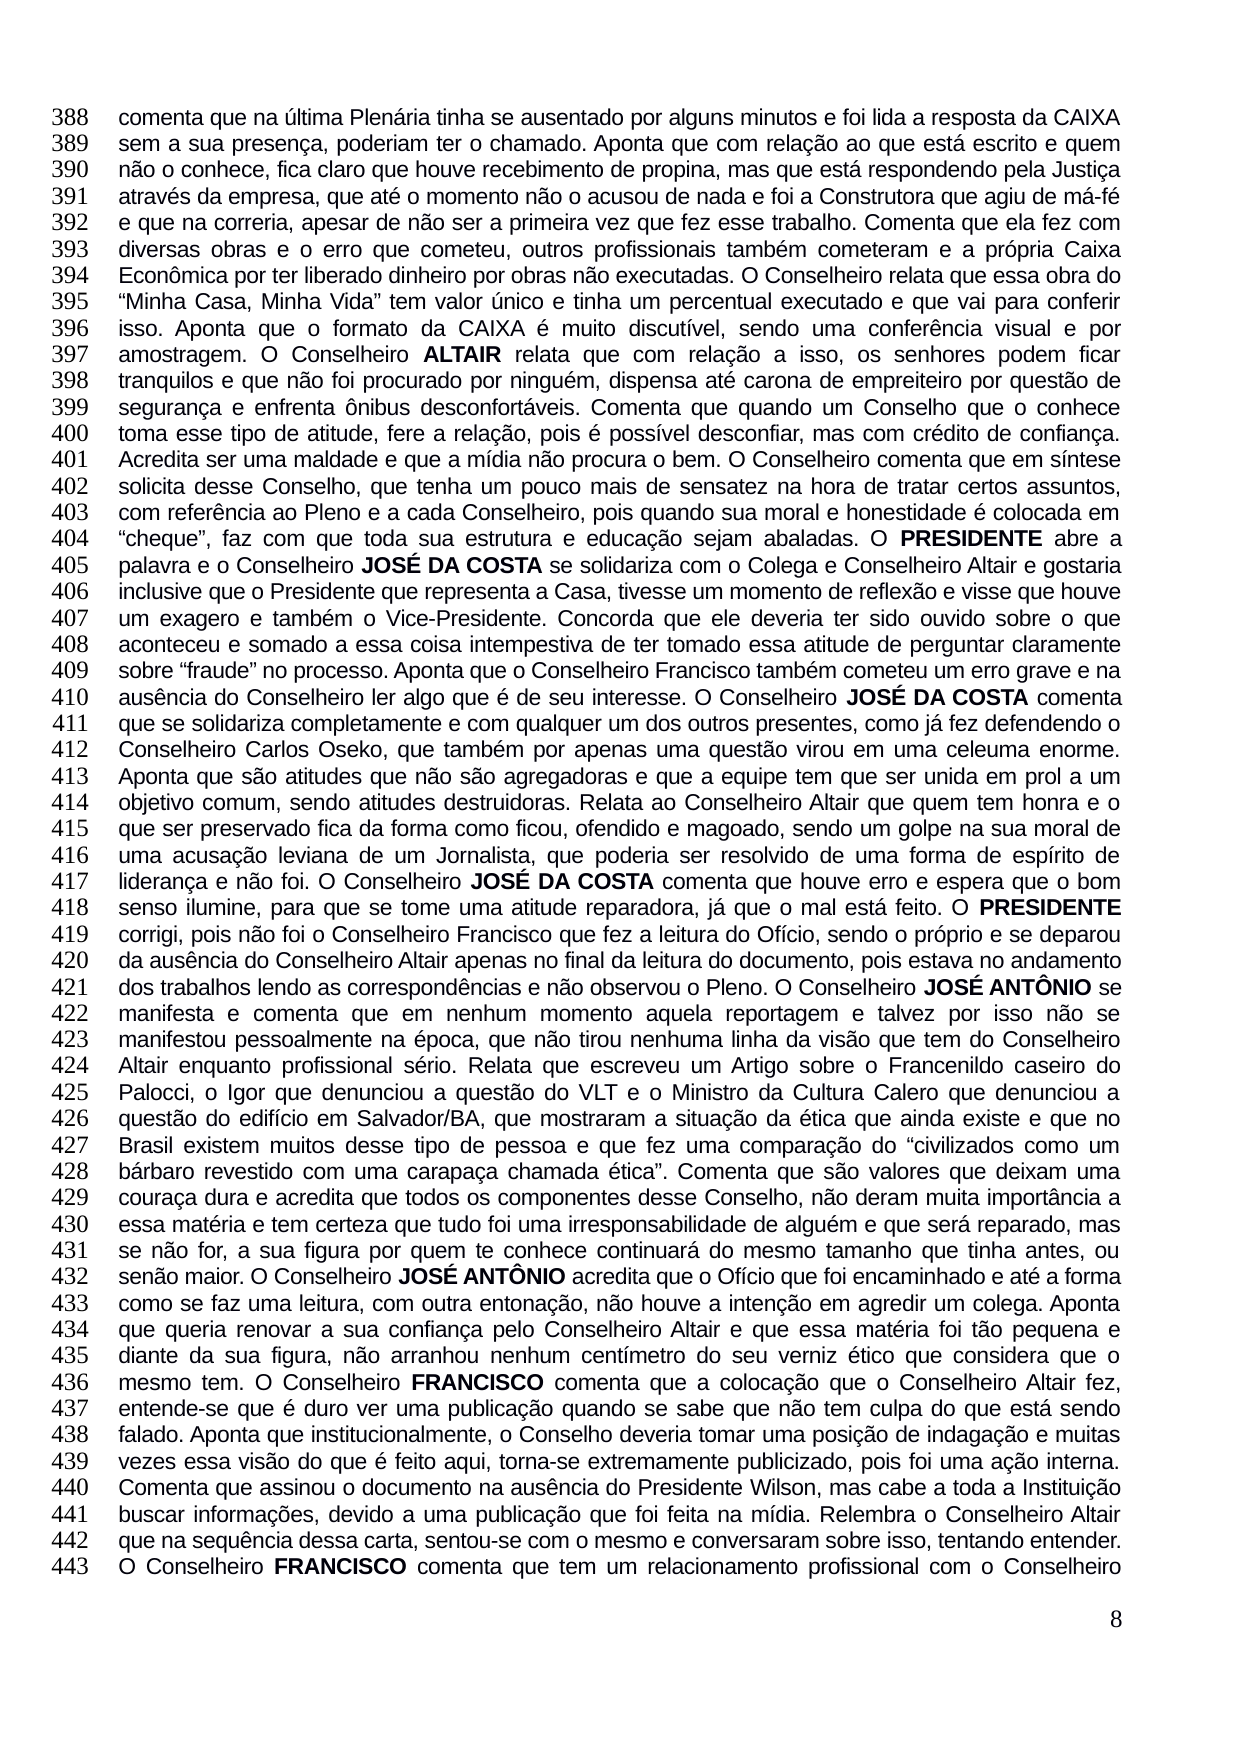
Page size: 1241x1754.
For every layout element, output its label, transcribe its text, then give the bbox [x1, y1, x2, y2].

text comenta que na última Plenária tinha se ausentado por alguns minutos e foi lida a resposta da CAIXA sem a sua presença, poderiam ter o chamado. Aponta que com relação ao que está escrito e quem não o conhece, fica claro que houve recebimento de propina, mas que está respondendo pela Justiça através da empresa, que até o momento não o acusou de nada e foi a Construtora que agiu de má-fé e que na correria, apesar de não ser a primeira vez que fez esse trabalho. Comenta que ela fez com diversas obras e o erro que cometeu, outros profissionais também cometeram e a própria Caixa Econômica por ter liberado dinheiro por obras não executadas. O Conselheiro relata que essa obra do “Minha Casa, Minha Vida” tem valor único e tinha um percentual executado e que vai para conferir isso. Aponta que o formato da CAIXA é muito discutível, sendo uma conferência visual e por amostragem. O Conselheiro ALTAIR relata que com relação a isso, os senhores podem ficar tranquilos e que não foi procurado por ninguém, dispensa até carona de empreiteiro por questão de segurança e enfrenta ônibus desconfortáveis. Comenta que quando um Conselho que o conhece toma esse tipo de atitude, fere a relação, pois é possível desconfiar, mas com crédito de confiança. Acredita ser uma maldade e que a mídia não procura o bem. O Conselheiro comenta que em síntese solicita desse Conselho, que tenha um pouco mais de sensatez na hora de tratar certos assuntos, com referência ao Pleno e a cada Conselheiro, pois quando sua moral e honestidade é colocada em “cheque”, faz com que toda sua estrutura e educação sejam abaladas. O PRESIDENTE abre a palavra e o Conselheiro JOSÉ DA COSTA se solidariza com o Colega e Conselheiro Altair e gostaria inclusive que o Presidente que representa a Casa, tivesse um momento de reflexão e visse que houve um exagero e também o Vice-Presidente. Concorda que ele deveria ter sido ouvido sobre o que aconteceu e somado a essa coisa intempestiva de ter tomado essa atitude de perguntar claramente sobre “fraude” no processo. Aponta que o Conselheiro Francisco também cometeu um erro grave e na ausência do Conselheiro ler algo que é de seu interesse. O Conselheiro JOSÉ DA COSTA comenta que se solidariza completamente e com qualquer um dos outros presentes, como já fez defendendo o Conselheiro Carlos Oseko, que também por apenas uma questão virou em uma celeuma enorme. Aponta que são atitudes que não são agregadoras e que a equipe tem que ser unida em prol a um objetivo comum, sendo atitudes destruidoras. Relata ao Conselheiro Altair que quem tem honra e o que ser preservado fica da forma como ficou, ofendido e magoado, sendo um golpe na sua moral de uma acusação leviana de um Jornalista, que poderia ser resolvido de uma forma de espírito de liderança e não foi. O Conselheiro JOSÉ DA COSTA comenta que houve erro e espera que o bom senso ilumine, para que se tome uma atitude reparadora, já que o mal está feito. O PRESIDENTE corrigi, pois não foi o Conselheiro Francisco que fez a leitura do Ofício, sendo o próprio e se deparou da ausência do Conselheiro Altair apenas no final da leitura do documento, pois estava no andamento dos trabalhos lendo as correspondências e não observou o Pleno. O Conselheiro JOSÉ ANTÔNIO se manifesta e comenta que em nenhum momento aquela reportagem e talvez por isso não se manifestou pessoalmente na época, que não tirou nenhuma linha da visão que tem do Conselheiro Altair enquanto profissional sério. Relata que escreveu um Artigo sobre o Francenildo caseiro do Palocci, o Igor que denunciou a questão do VLT e o Ministro da Cultura Calero que denunciou a questão do edifício em Salvador/BA, que mostraram a situação da ética que ainda existe e que no Brasil existem muitos desse tipo de pessoa e que fez uma comparação do “civilizados como um bárbaro revestido com uma carapaça chamada ética”. Comenta que são valores que deixam uma couraça dura e acredita que todos os componentes desse Conselho, não deram muita importância a essa matéria e tem certeza que tudo foi uma irresponsabilidade de alguém e que será reparado, mas se não for, a sua figura por quem te conhece continuará do mesmo tamanho que tinha antes, ou senão maior. O Conselheiro JOSÉ ANTÔNIO acredita que o Ofício que foi encaminhado e até a forma como se faz uma leitura, com outra entonação, não houve a intenção em agredir um colega. Aponta que queria renovar a sua confiança pelo Conselheiro Altair e que essa matéria foi tão pequena e diante da sua figura, não arranhou nenhum centímetro do seu verniz ético que considera que o mesmo tem. O Conselheiro FRANCISCO comenta que a colocação que o Conselheiro Altair fez, entende-se que é duro ver uma publicação quando se sabe que não tem culpa do que está sendo falado. Aponta que institucionalmente, o Conselho deveria tomar uma posição de indagação e muitas vezes essa visão do que é feito aqui, torna-se extremamente publicizado, pois foi uma ação interna. Comenta que assinou o documento na ausência do Presidente Wilson, mas cabe a toda a Instituição buscar informações, devido a uma publicação que foi feita na mídia. Relembra o Conselheiro Altair que na sequência dessa carta, sentou-se com o mesmo e conversaram sobre isso, tentando entender. O Conselheiro FRANCISCO comenta que tem um relacionamento profissional com o Conselheiro [118, 104, 1122, 1579]
